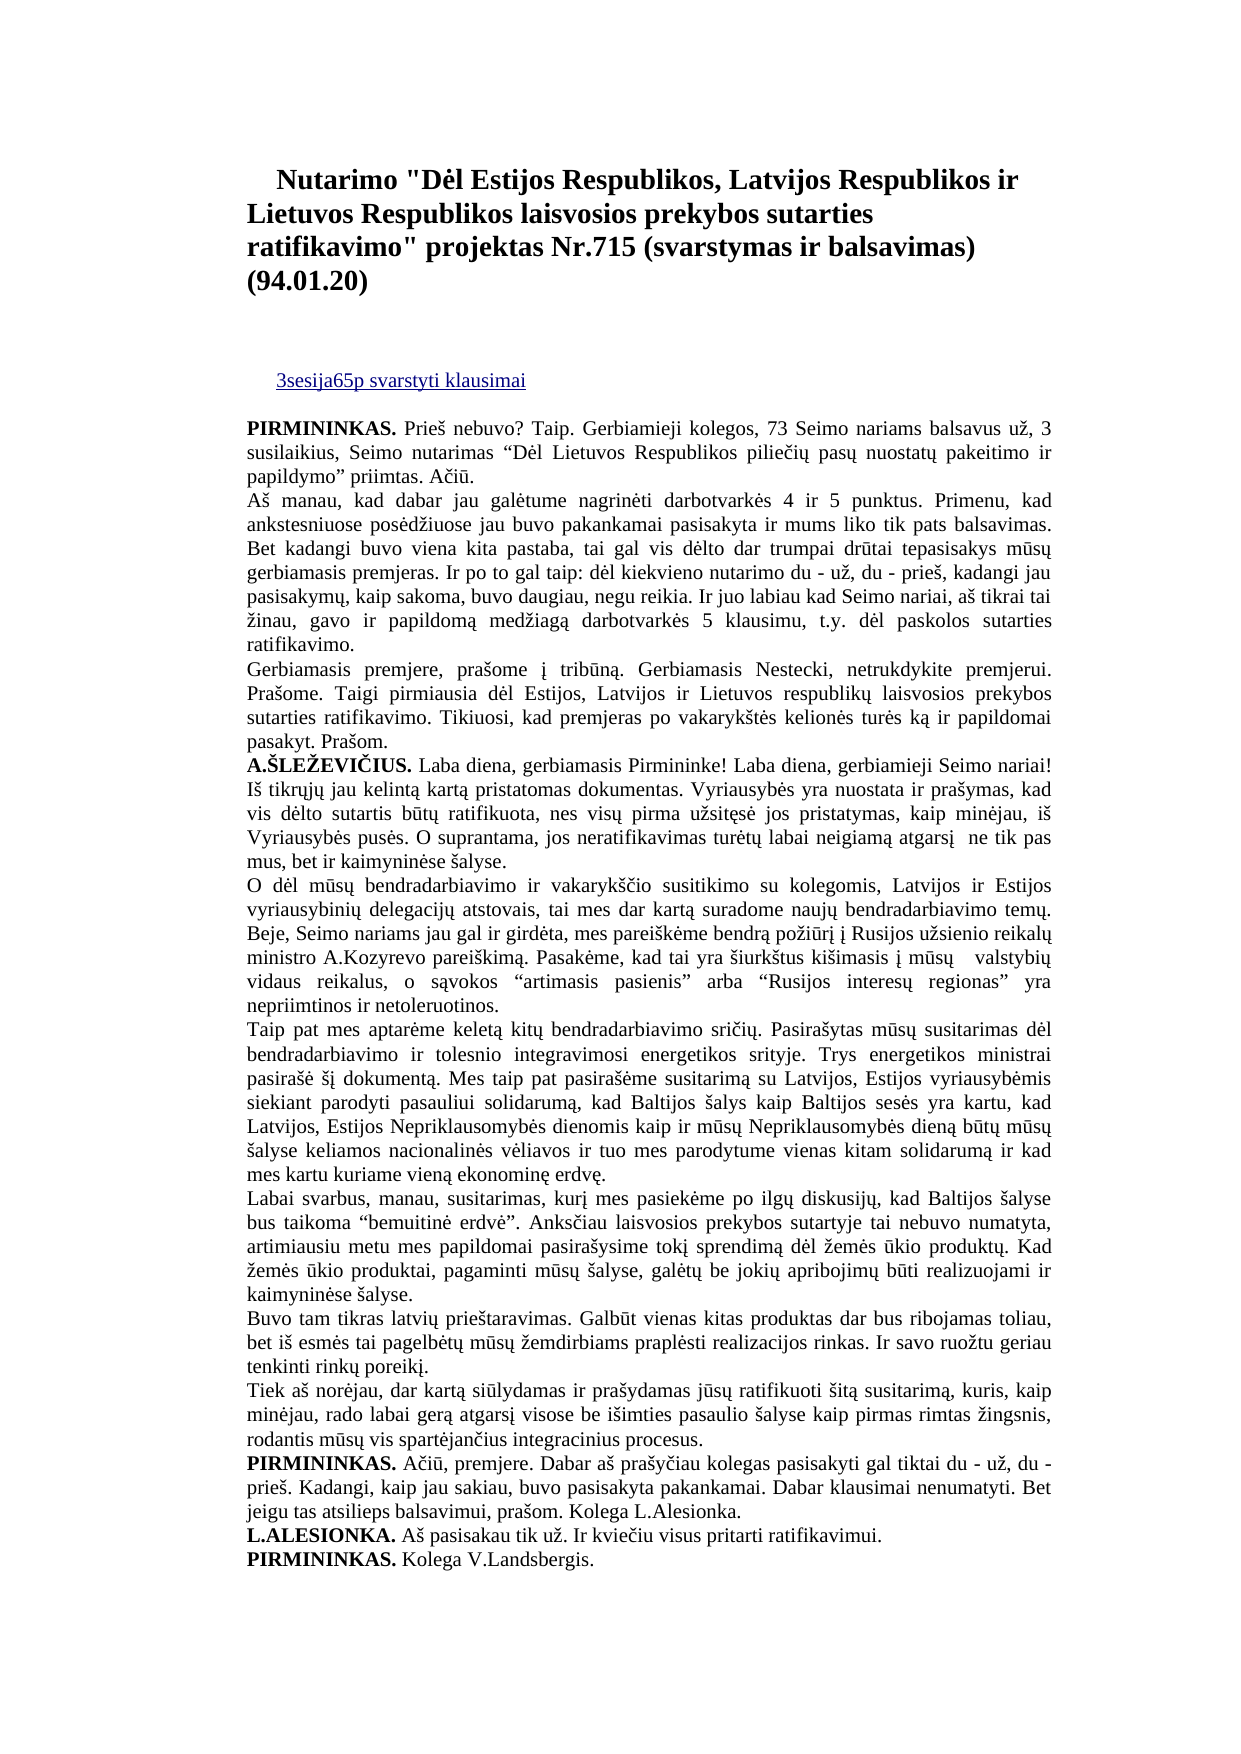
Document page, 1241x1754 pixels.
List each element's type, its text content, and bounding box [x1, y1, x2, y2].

text Aš manau, kad dabar jau galėtume nagrinėti darbotvarkės 4 ir 5 punktus. Primenu, kad ankstesniuose posėdžiuose jau buvo pakankamai pasisakyta ir mums liko tik pats balsavimas. Bet kadangi buvo viena kita pastaba, tai gal vis dėlto dar trumpai drūtai tepasisakys mūsų gerbiamasis premjeras. Ir po to gal taip: dėl kiekvieno nutarimo du - už, du - prieš, kadangi jau pasisakymų, kaip sakoma, buvo daugiau, negu reikia. Ir juo labiau kad Seimo nariai, aš tikrai tai žinau, gavo ir papildomą medžiagą darbotvarkės 5 klausimu, t.y. dėl paskolos sutarties ratifikavimo. [247, 488, 1053, 656]
text PIRMININKAS. Prieš nebuvo? Taip. Gerbiamieji kolegos, 73 Seimo nariams balsavus už, 3 susilaikius, Seimo nutarimas “Dėl Lietuvos Respublikos piliečių pasų nuostatų pakeitimo ir papildymo” priimtas. Ačiū. [247, 416, 1053, 488]
text Gerbiamasis premjere, prašome į tribūną. Gerbiamasis Nestecki, netrukdykite premjerui. Prašome. Taigi pirmiausia dėl Estijos, Latvijos ir Lietuvos respublikų laisvosios prekybos sutarties ratifikavimo. Tikiuosi, kad premjeras po vakarykštės kelionės turės ką ir papildomai pasakyt. Prašom. [247, 656, 1053, 753]
text Nutarimo "Dėl Estijos Respublikos, Latvijos Respublikos ir Lietuvos Respublikos laisvosios prekybos sutarties ratifikavimo" projektas Nr.715 (svarstymas ir balsavimas) (94.01.20) [247, 162, 1053, 297]
text Taip pat mes aptarėme keletą kitų bendradarbiavimo sričių. Pasirašytas mūsų susitarimas dėl bendradarbiavimo ir tolesnio integravimosi energetikos srityje. Trys energetikos ministrai pasirašė šį dokumentą. Mes taip pat pasirašėme susitarimą su Latvijos, Estijos vyriausybėmis siekiant parodyti pasauliui solidarumą, kad Baltijos šalys kaip Baltijos sesės yra kartu, kad Latvijos, Estijos Nepriklausomybės dienomis kaip ir mūsų Nepriklausomybės dieną būtų mūsų šalyse keliamos nacionalinės vėliavos ir tuo mes parodytume vienas kitam solidarumą ir kad mes kartu kuriame vieną ekonominę erdvę. [247, 1017, 1053, 1186]
text 3sesija65p svarstyti klausimai [247, 368, 1053, 392]
text PIRMININKAS. Ačiū, premjere. Dabar aš prašyčiau kolegas pasisakyti gal tiktai du - už, du - prieš. Kadangi, kaip jau sakiau, buvo pasisakyta pakankamai. Dabar klausimai nenumatyti. Bet jeigu tas atsilieps balsavimui, prašom. Kolega L.Alesionka. [247, 1451, 1053, 1523]
text PIRMININKAS. Kolega V.Landsbergis. [247, 1547, 1053, 1571]
text Labai svarbus, manau, susitarimas, kurį mes pasiekėme po ilgų diskusijų, kad Baltijos šalyse bus taikoma “bemuitinė erdvė”. Anksčiau laisvosios prekybos sutartyje tai nebuvo numatyta, artimiausiu metu mes papildomai pasirašysime tokį sprendimą dėl žemės ūkio produktų. Kad žemės ūkio produktai, pagaminti mūsų šalyse, galėtų be jokių apribojimų būti realizuojami ir kaimyninėse šalyse. [247, 1186, 1053, 1306]
text A.ŠLEŽEVIČIUS. Laba diena, gerbiamasis Pirmininke! Laba diena, gerbiamieji Seimo nariai! Iš tikrųjų jau kelintą kartą pristatomas dokumentas. Vyriausybės yra nuostata ir prašymas, kad vis dėlto sutartis būtų ratifikuota, nes visų pirma užsitęsė jos pristatymas, kaip minėjau, iš Vyriausybės pusės. O suprantama, jos neratifikavimas turėtų labai neigiamą atgarsį ne tik pas mus, bet ir kaimyninėse šalyse. [247, 753, 1053, 873]
text Tiek aš norėjau, dar kartą siūlydamas ir prašydamas jūsų ratifikuoti šitą susitarimą, kuris, kaip minėjau, rado labai gerą atgarsį visose be išimties pasaulio šalyse kaip pirmas rimtas žingsnis, rodantis mūsų vis spartėjančius integracinius procesus. [247, 1378, 1053, 1451]
text Buvo tam tikras latvių prieštaravimas. Galbūt vienas kitas produktas dar bus ribojamas toliau, bet iš esmės tai pagelbėtų mūsų žemdirbiams praplėsti realizacijos rinkas. Ir savo ruožtu geriau tenkinti rinkų poreikį. [247, 1306, 1053, 1378]
text O dėl mūsų bendradarbiavimo ir vakarykščio susitikimo su kolegomis, Latvijos ir Estijos vyriausybinių delegacijų atstovais, tai mes dar kartą suradome naujų bendradarbiavimo temų. Beje, Seimo nariams jau gal ir girdėta, mes pareiškėme bendrą požiūrį į Rusijos užsienio reikalų ministro A.Kozyrevo pareiškimą. Pasakėme, kad tai yra šiurkštus kišimasis į mūsų valstybių vidaus reikalus, o sąvokos “artimasis pasienis” arba “Rusijos interesų regionas” yra nepriimtinos ir netoleruotinos. [247, 873, 1053, 1017]
text L.ALESIONKA. Aš pasisakau tik už. Ir kviečiu visus pritarti ratifikavimui. [247, 1523, 1053, 1547]
